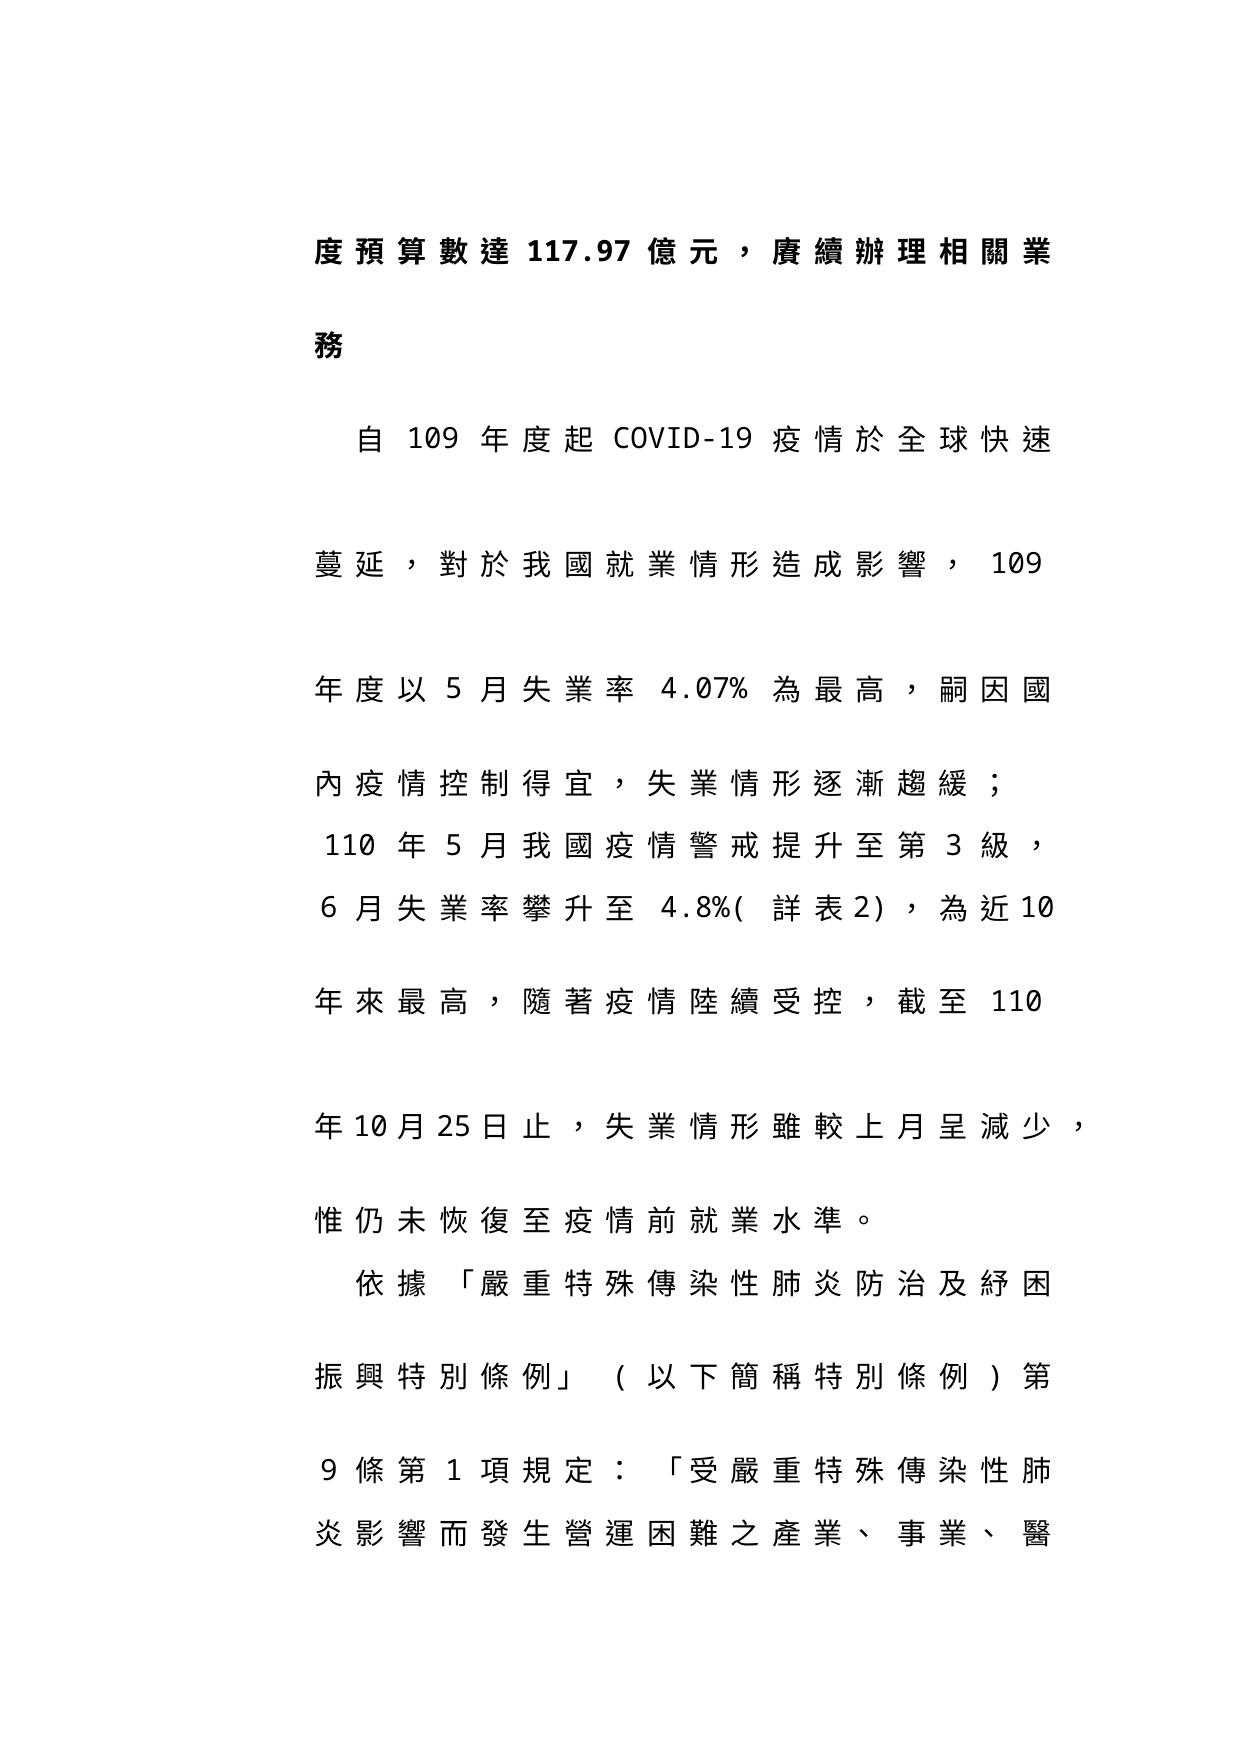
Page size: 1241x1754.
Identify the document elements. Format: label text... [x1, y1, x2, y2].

text 自109年度起COVID-19疫情於全球快速蔓延，對於我國就業情形造成影響，109年度以5月失業率4.07%為最高，嗣因國內疫情控制得宜，失業情形逐漸趨緩；110年5月我國疫情警戒提升至第3級，6月失業率攀升至4.8%(詳表2)，為近10年來最高，隨著疫情陸續受控，截至110年10月25日止，失業情形雖較上月呈減少，惟仍未恢復至疫情前就業水準。 [271, 365, 1058, 1240]
text 依據「嚴重特殊傳染性肺炎防治及紓困振興特別條例」(以下簡稱特別條例)第9條第1項規定：「受嚴重特殊傳染性肺炎影響而發生營運困難之產業、事業、醫 [271, 1240, 1058, 1552]
text 度預算數達117.97億元，賡續辦理相關業務 [242, 177, 1058, 365]
